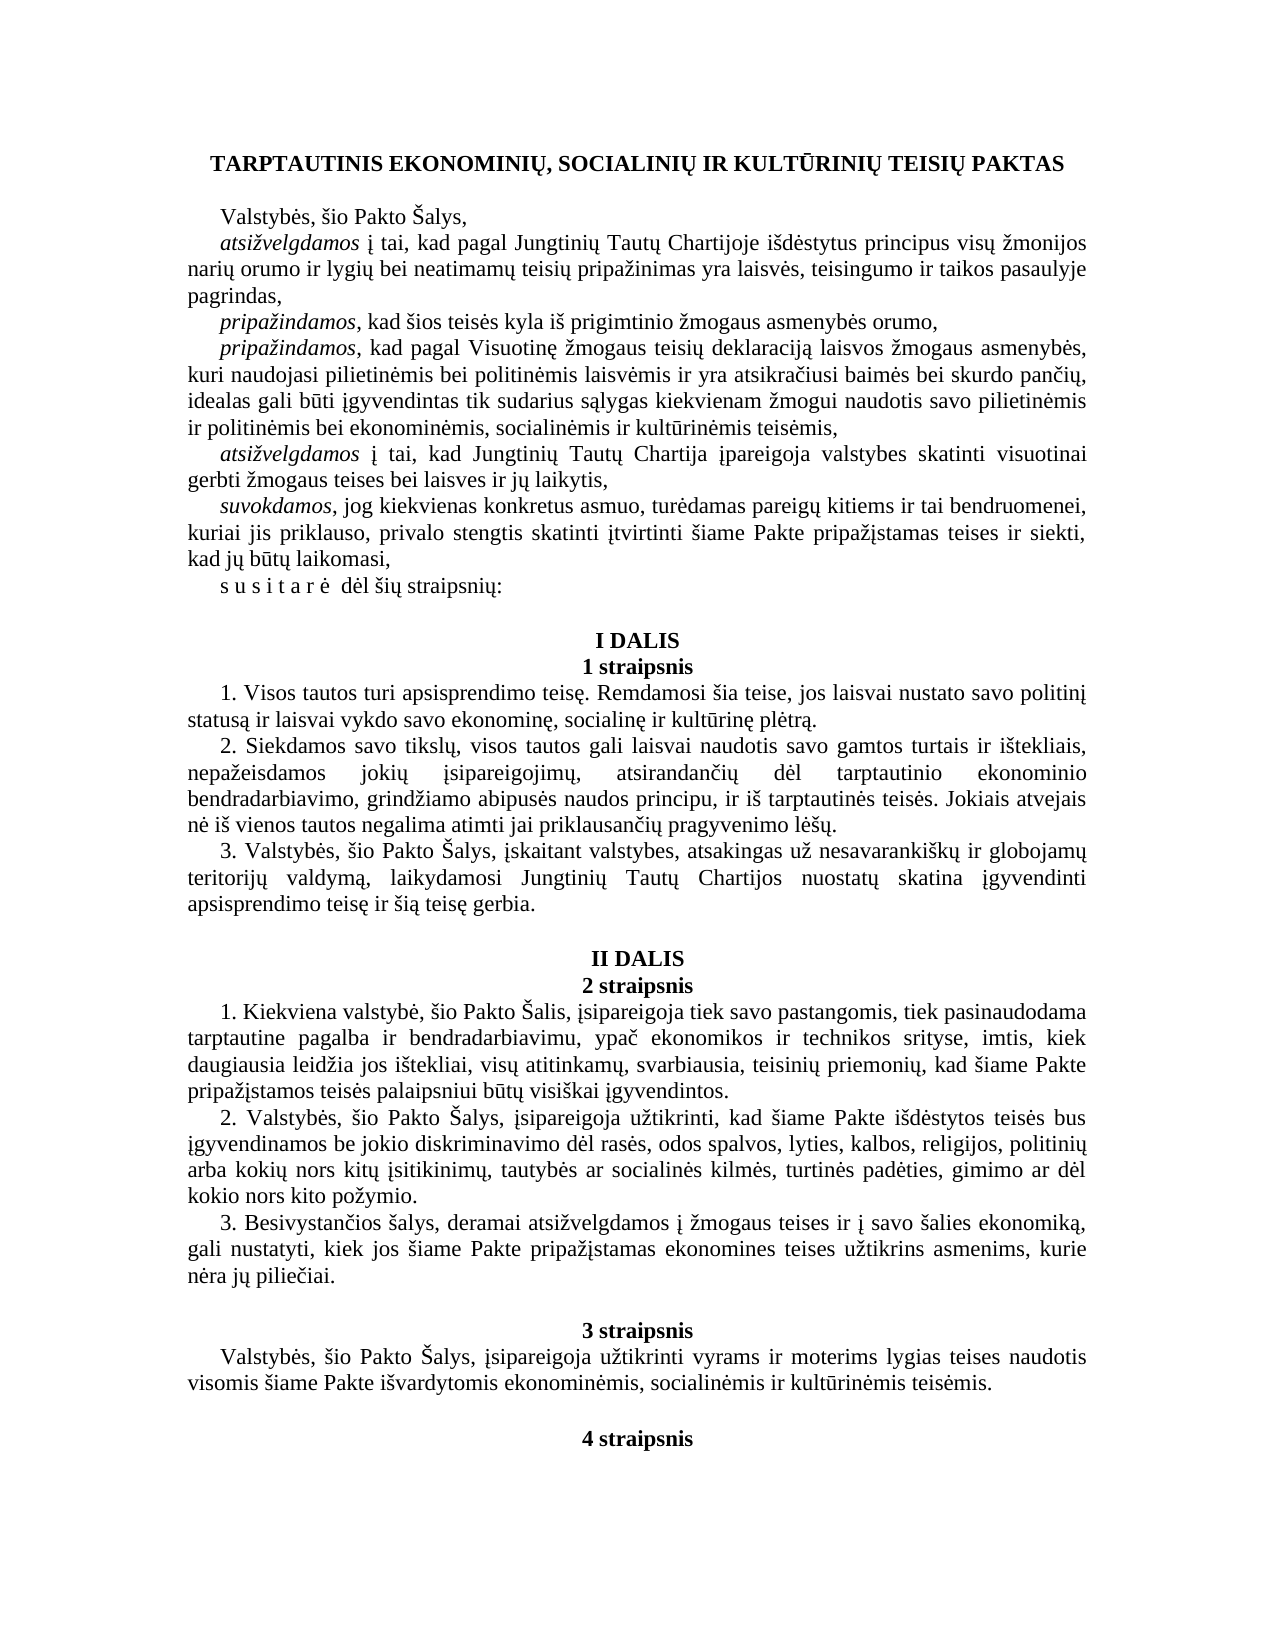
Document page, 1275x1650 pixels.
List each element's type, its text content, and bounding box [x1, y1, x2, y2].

text Valstybės, šio Pakto Šalys, [187, 203, 1088, 229]
text 2. Siekdamos savo tikslų, visos tautos gali laisvai naudotis savo gamtos turtais ir ištekliais, nepažeisdamos jokių įsipareigojimų, atsirandančių dėl tarptautinio ekonominio bendradarbiavimo, grindžiamo abipusės naudos principu, ir iš tarptautinės teisės. Jokiais atvejais nė iš vienos tautos negalima atimti jai priklausančių pragyvenimo lėšų. [187, 732, 1088, 838]
text 1. Visos tautos turi apsisprendimo teisę. Remdamosi šia teise, jos laisvai nustato savo politinį statusą ir laisvai vykdo savo ekonominę, socialinę ir kultūrinę plėtrą. [187, 679, 1088, 732]
text I DALIS [187, 627, 1088, 653]
text 3. Besivystančios šalys, deramai atsižvelgdamos į žmogaus teises ir į savo šalies ekonomiką, gali nustatyti, kiek jos šiame Pakte pripažįstamas ekonomines teises užtikrins asmenims, kurie nėra jų piliečiai. [187, 1209, 1088, 1288]
text suvokdamos, jog kiekvienas konkretus asmuo, turėdamas pareigų kitiems ir tai bendruomenei, kuriai jis priklauso, privalo stengtis skatinti įtvirtinti šiame Pakte pripažįstamas teises ir siekti, kad jų būtų laikomasi, [187, 493, 1088, 572]
text 2. Valstybės, šio Pakto Šalys, įsipareigoja užtikrinti, kad šiame Pakte išdėstytos teisės bus įgyvendinamos be jokio diskriminavimo dėl rasės, odos spalvos, lyties, kalbos, religijos, politinių arba kokių nors kitų įsitikinimų, tautybės ar socialinės kilmės, turtinės padėties, gimimo ar dėl kokio nors kito požymio. [187, 1103, 1088, 1209]
text atsižvelgdamos į tai, kad Jungtinių Tautų Chartija įpareigoja valstybes skatinti visuotinai gerbti žmogaus teises bei laisves ir jų laikytis, [187, 440, 1088, 493]
text pripažindamos, kad pagal Visuotinę žmogaus teisių deklaraciją laisvos žmogaus asmenybės, kuri naudojasi pilietinėmis bei politinėmis laisvėmis ir yra atsikračiusi baimės bei skurdo pančių, idealas gali būti įgyvendintas tik sudarius sąlygas kiekvienam žmogui naudotis savo pilietinėmis ir politinėmis bei ekonominėmis, socialinėmis ir kultūrinėmis teisėmis, [187, 334, 1088, 440]
text 1 straipsnis [187, 653, 1088, 679]
text II DALIS [187, 945, 1088, 972]
text 3. Valstybės, šio Pakto Šalys, įskaitant valstybes, atsakingas už nesavarankiškų ir globojamų teritorijų valdymą, laikydamosi Jungtinių Tautų Chartijos nuostatų skatina įgyvendinti apsisprendimo teisę ir šią teisę gerbia. [187, 838, 1088, 917]
text atsižvelgdamos į tai, kad pagal Jungtinių Tautų Chartijoje išdėstytus principus visų žmonijos narių orumo ir lygių bei neatimamų teisių pripažinimas yra laisvės, teisingumo ir taikos pasaulyje pagrindas, [187, 229, 1088, 308]
text 3 straipsnis [187, 1317, 1088, 1343]
text 1. Kiekviena valstybė, šio Pakto Šalis, įsipareigoja tiek savo pastangomis, tiek pasinaudodama tarptautine pagalba ir bendradarbiavimu, ypač ekonomikos ir technikos srityse, imtis, kiek daugiausia leidžia jos ištekliai, visų atitinkamų, svarbiausia, teisinių priemonių, kad šiame Pakte pripažįstamos teisės palaipsniui būtų visiškai įgyvendintos. [187, 998, 1088, 1103]
text 4 straipsnis [187, 1424, 1088, 1451]
text TARPTAUTINIS EKONOMINIŲ, SOCIALINIŲ IR KULTŪRINIŲ TEISIŲ PAKTAS [187, 150, 1088, 176]
text pripažindamos, kad šios teisės kyla iš prigimtinio žmogaus asmenybės orumo, [187, 308, 1088, 334]
text 2 straipsnis [187, 972, 1088, 998]
text Valstybės, šio Pakto Šalys, įsipareigoja užtikrinti vyrams ir moterims lygias teises naudotis visomis šiame Pakte išvardytomis ekonominėmis, socialinėmis ir kultūrinėmis teisėmis. [187, 1343, 1088, 1396]
text s u s i t a r ė dėl šių straipsnių: [187, 572, 1088, 598]
